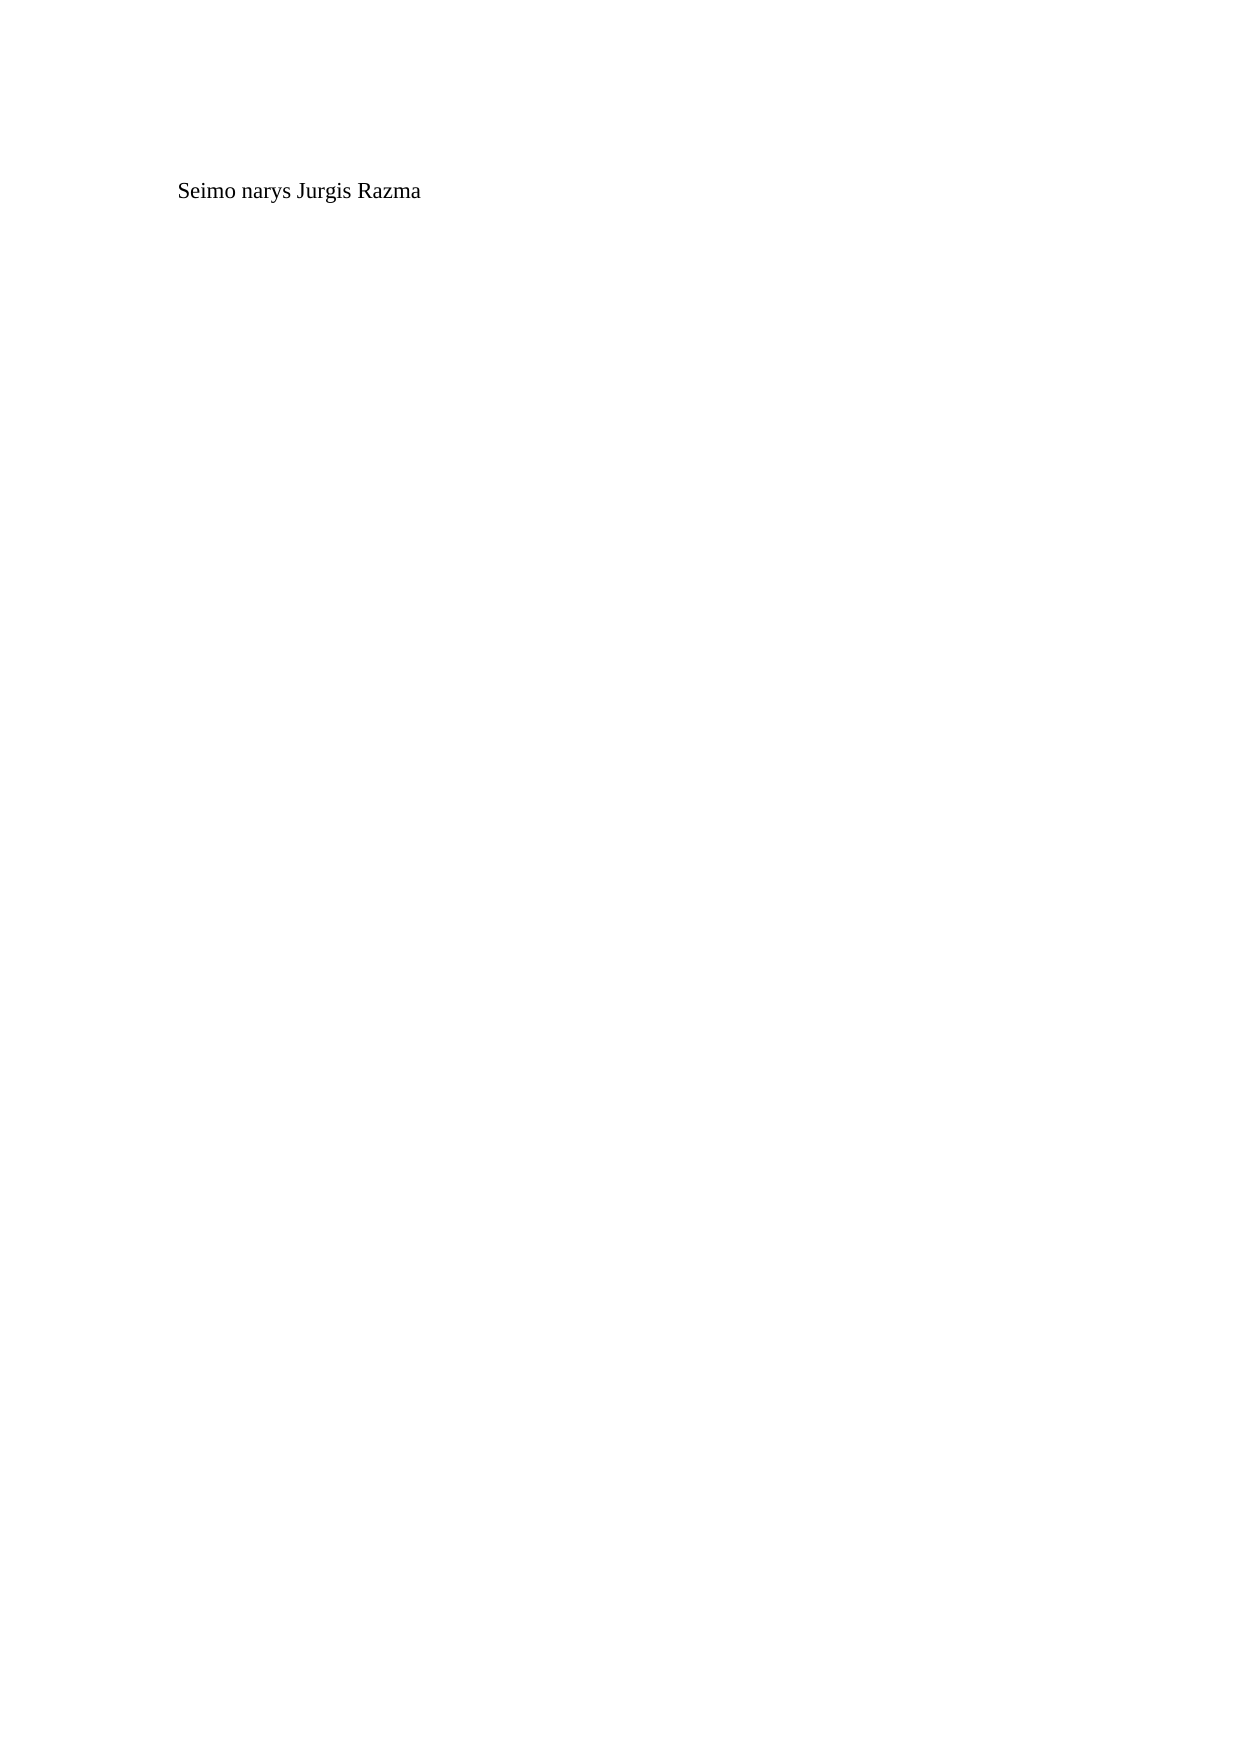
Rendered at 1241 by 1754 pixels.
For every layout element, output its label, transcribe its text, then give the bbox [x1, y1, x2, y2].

text Seimo narys Jurgis Razma [177, 177, 1181, 203]
